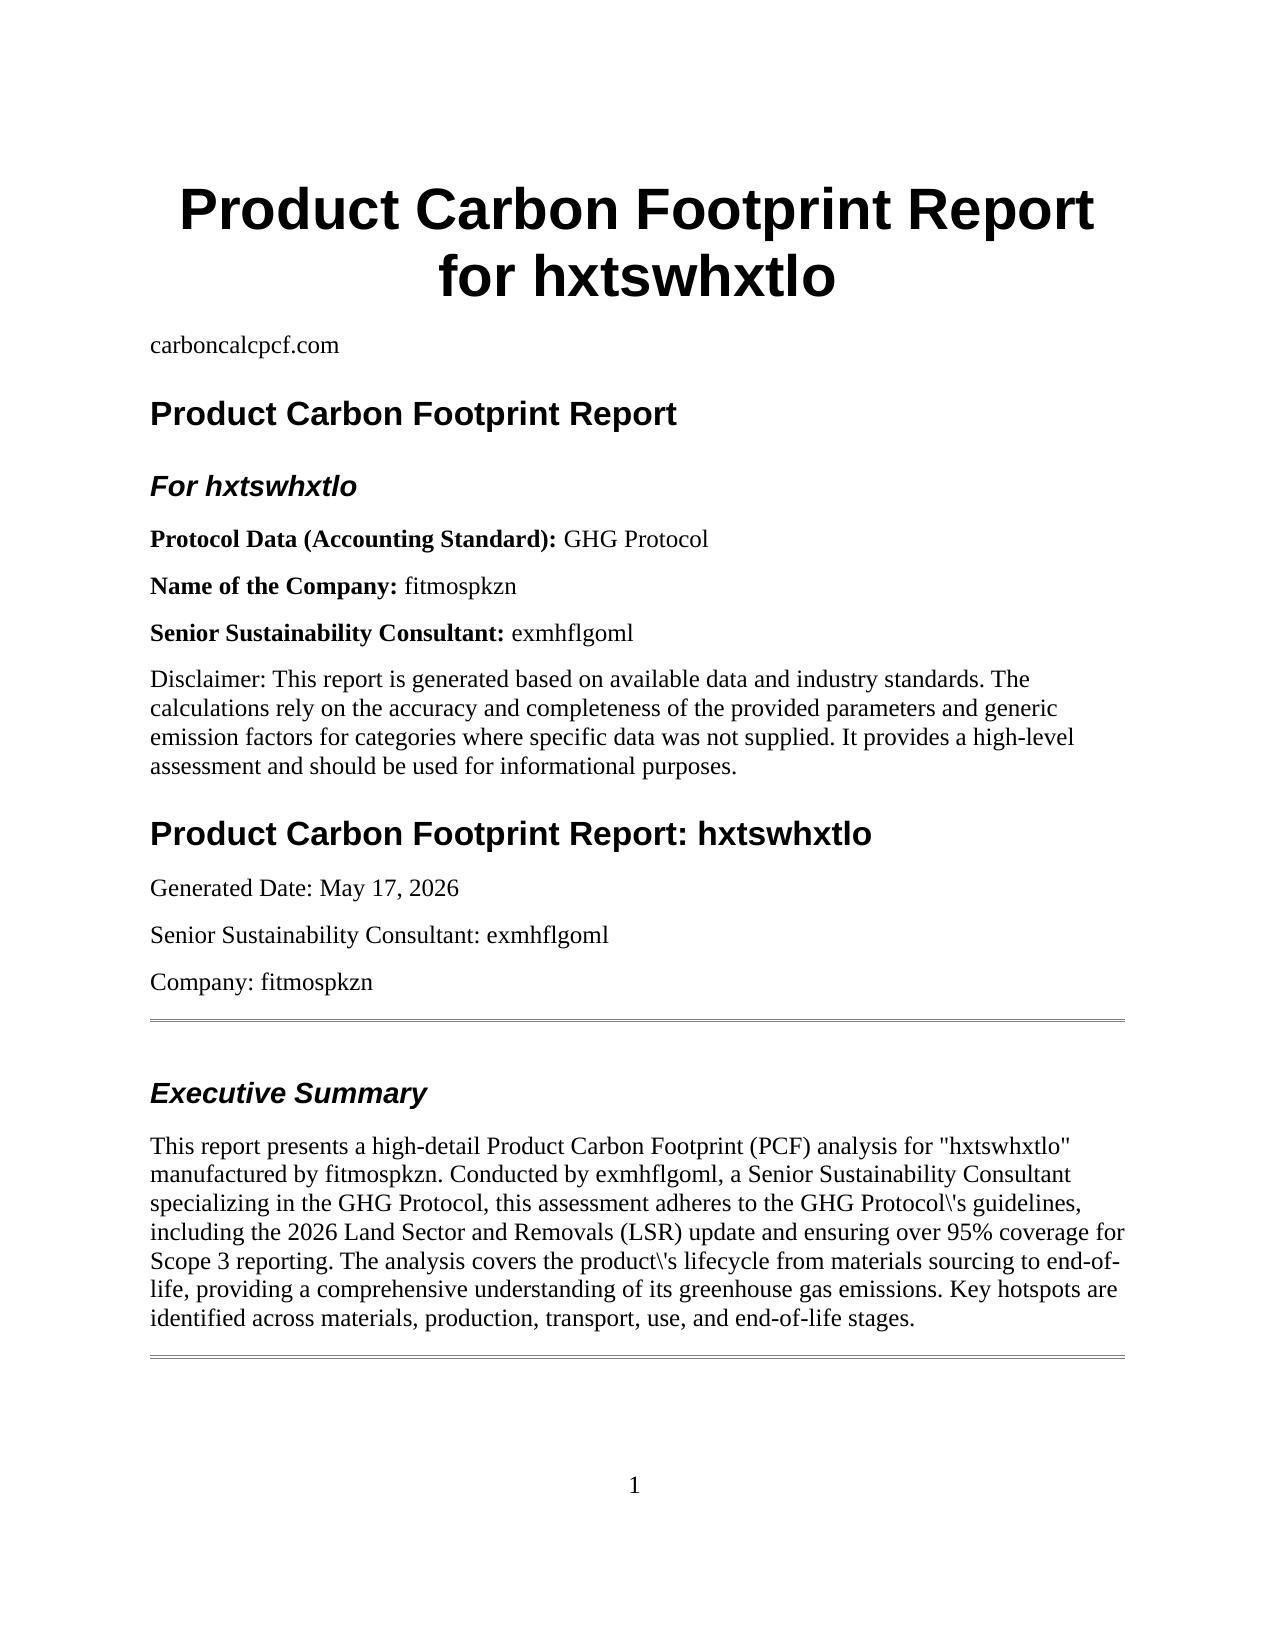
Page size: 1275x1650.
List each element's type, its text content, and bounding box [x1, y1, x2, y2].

text Senior Sustainability Consultant: exmhflgoml [150, 618, 1125, 647]
text Company: fitmospkzn [150, 967, 1125, 996]
subtitle Executive Summary [150, 1076, 1125, 1109]
title Product Carbon Footprint Report for hxtswhxtlo [150, 175, 1125, 309]
text Senior Sustainability Consultant: exmhflgoml [150, 920, 1125, 949]
text carboncalcpcf.com [150, 331, 1125, 359]
text Generated Date: May 17, 2026 [150, 873, 1125, 902]
text This report presents a high-detail Product Carbon Footprint (PCF) analysis for "hxtswhxtlo" manufactured by fitmospkzn. Conducted by exmhflgoml, a Senior Sustainability Consultant specializing in the GHG Protocol, this assessment adheres to the GHG Protocol\'s guidelines, including the 2026 Land Sector and Removals (LSR) update and ensuring over 95% coverage for Scope 3 reporting. The analysis covers the product\'s lifecycle from materials sourcing to end-of-life, providing a comprehensive understanding of its greenhouse gas emissions. Key hotspots are identified across materials, production, transport, use, and end-of-life stages. [150, 1131, 1125, 1332]
text Protocol Data (Accounting Standard): GHG Protocol [150, 524, 1125, 553]
subtitle Product Carbon Footprint Report: hxtswhxtlo [150, 813, 1125, 852]
subtitle For hxtswhxtlo [150, 469, 1125, 503]
text Disclaimer: This report is generated based on available data and industry standards. The calculations rely on the accuracy and completeness of the provided parameters and generic emission factors for categories where specific data was not supplied. It provides a high-level assessment and should be used for informational purposes. [150, 664, 1125, 779]
subtitle Product Carbon Footprint Report [150, 393, 1125, 432]
text Name of the Company: fitmospkzn [150, 571, 1125, 600]
